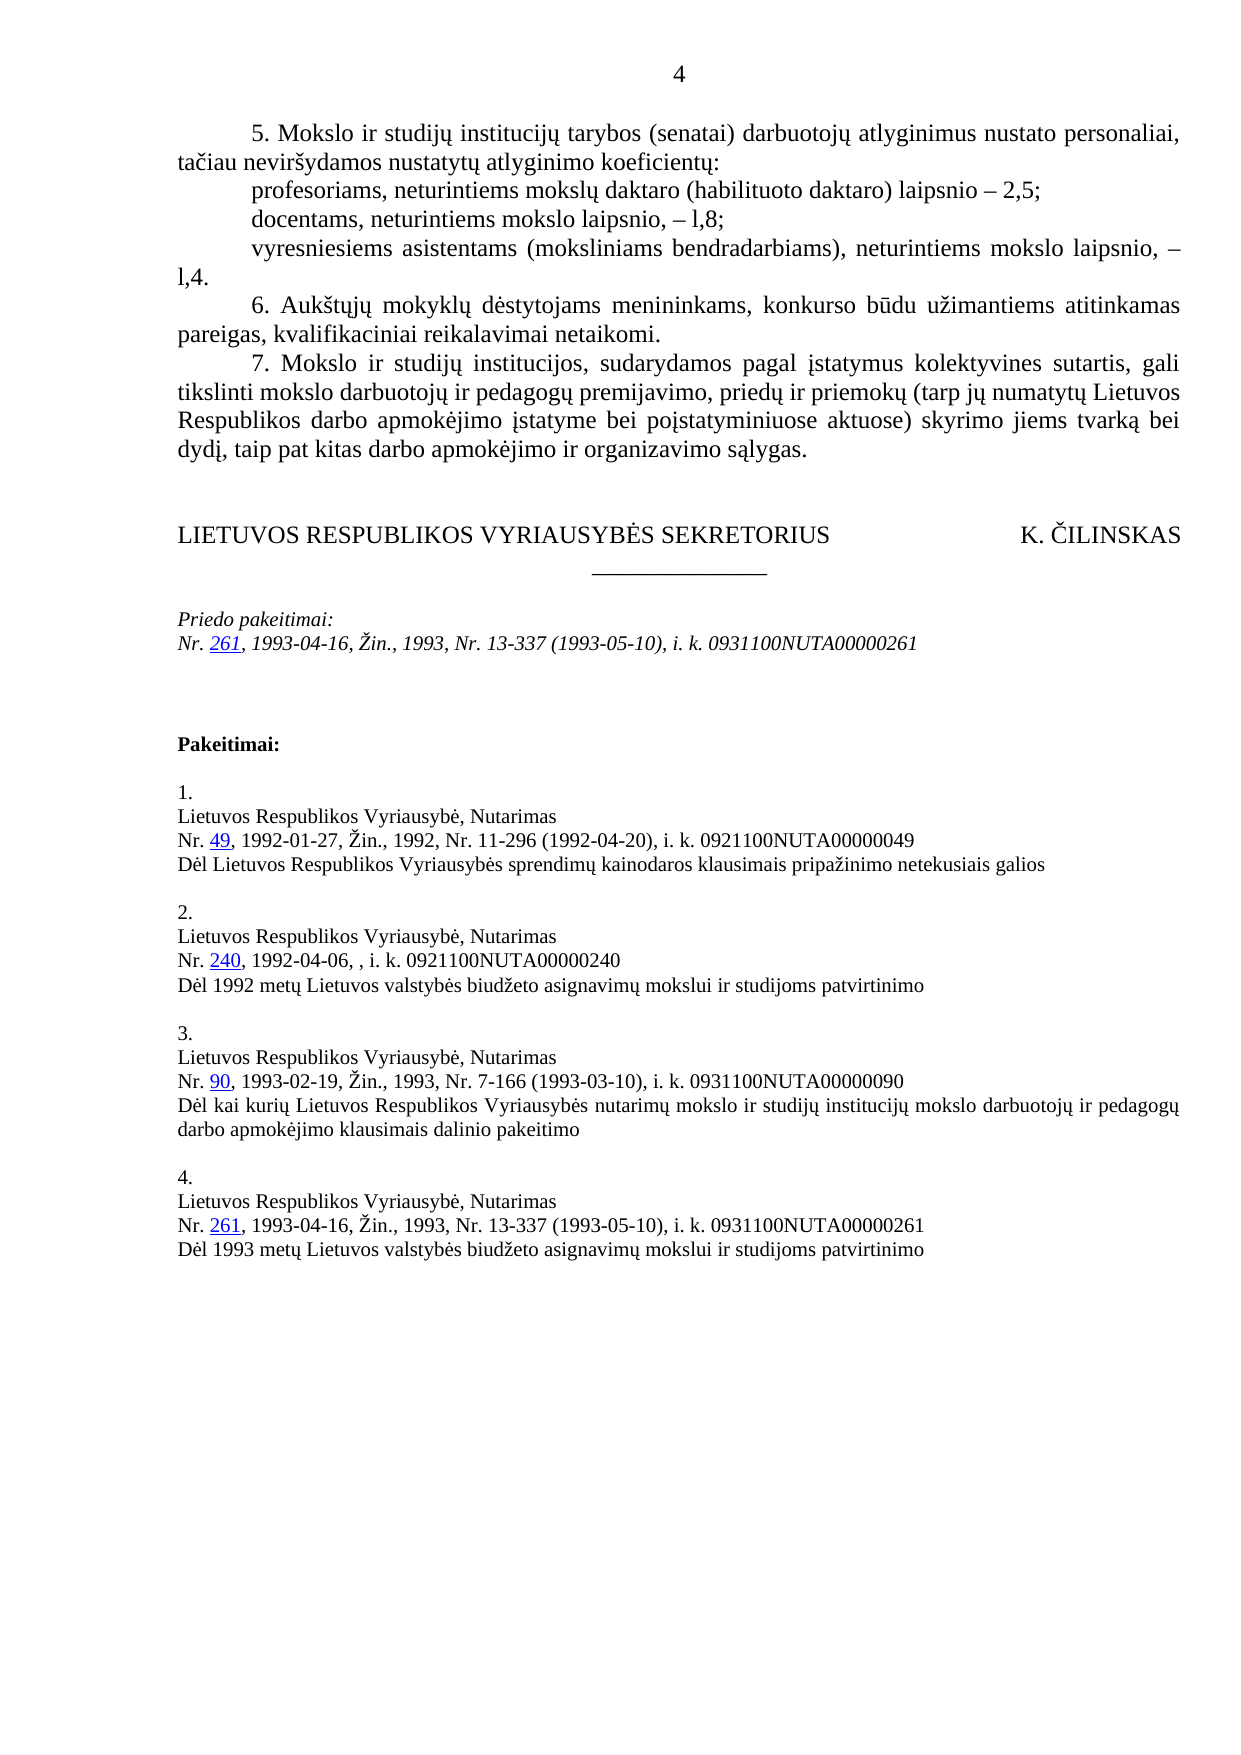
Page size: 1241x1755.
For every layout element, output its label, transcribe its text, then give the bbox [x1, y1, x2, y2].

text 3. [177, 1021, 1181, 1045]
text Lietuvos Respublikos Vyriausybė, Nutarimas [177, 804, 1181, 828]
text Dėl kai kurių Lietuvos Respublikos Vyriausybės nutarimų mokslo ir studijų institucijų mokslo darbuotojų ir pedagogų darbo apmokėjimo klausimais dalinio pakeitimo [177, 1093, 1181, 1141]
text profesoriams, neturintiems mokslų daktaro (habilituoto daktaro) laipsnio – 2,5; [177, 176, 1181, 204]
text Lietuvos Respublikos Vyriausybė, Nutarimas [177, 1189, 1181, 1213]
text Nr. 261, 1993-04-16, Žin., 1993, Nr. 13-337 (1993-05-10), i. k. 0931100NUTA00000261 [177, 1213, 1181, 1237]
text Lietuvos Respublikos Vyriausybė, Nutarimas [177, 1045, 1181, 1069]
text Nr. 240, 1992-04-06, , i. k. 0921100NUTA00000240 [177, 948, 1181, 972]
text 6. Aukštųjų mokyklų dėstytojams menininkams, konkurso būdu užimantiems atitinkamas pareigas, kvalifikaciniai reikalavimai netaikomi. [177, 291, 1181, 348]
text 4. [177, 1165, 1181, 1189]
text 2. [177, 900, 1181, 924]
text 5. Mokslo ir studijų institucijų tarybos (senatai) darbuotojų atlyginimus nustato personaliai, tačiau neviršydamos nustatytų atlyginimo koeficientų: [177, 118, 1181, 176]
text Dėl 1992 metų Lietuvos valstybės biudžeto asignavimų mokslui ir studijoms patvirtinimo [177, 972, 1181, 997]
text docentams, neturintiems mokslo laipsnio, – l,8; [177, 204, 1181, 233]
text vyresniesiems asistentams (moksliniams bendradarbiams), neturintiems mokslo laipsnio, – l,4. [177, 233, 1181, 291]
text ______________ [177, 549, 1181, 578]
text Nr. 90, 1993-02-19, Žin., 1993, Nr. 7-166 (1993-03-10), i. k. 0931100NUTA00000090 [177, 1069, 1181, 1093]
text 1. [177, 780, 1181, 804]
text LIETUVOS RESPUBLIKOS VYRIAUSYBĖS SEKRETORIUS K. ČILINSKAS [177, 521, 1181, 549]
text Priedo pakeitimai: [177, 607, 1181, 631]
text Dėl Lietuvos Respublikos Vyriausybės sprendimų kainodaros klausimais pripažinimo netekusiais galios [177, 852, 1181, 876]
text Nr. 49, 1992-01-27, Žin., 1992, Nr. 11-296 (1992-04-20), i. k. 0921100NUTA00000049 [177, 828, 1181, 852]
text Dėl 1993 metų Lietuvos valstybės biudžeto asignavimų mokslui ir studijoms patvirtinimo [177, 1237, 1181, 1261]
text Nr. 261, 1993-04-16, Žin., 1993, Nr. 13-337 (1993-05-10), i. k. 0931100NUTA00000261 [177, 631, 1181, 655]
text Lietuvos Respublikos Vyriausybė, Nutarimas [177, 924, 1181, 948]
text Pakeitimai: [177, 732, 1181, 756]
text 7. Mokslo ir studijų institucijos, sudarydamos pagal įstatymus kolektyvines sutartis, gali tikslinti mokslo darbuotojų ir pedagogų premijavimo, priedų ir priemokų (tarp jų numatytų Lietuvos Respublikos darbo apmokėjimo įstatyme bei poįstatyminiuose aktuose) skyrimo jiems tvarką bei dydį, taip pat kitas darbo apmokėjimo ir organizavimo sąlygas. [177, 348, 1181, 463]
